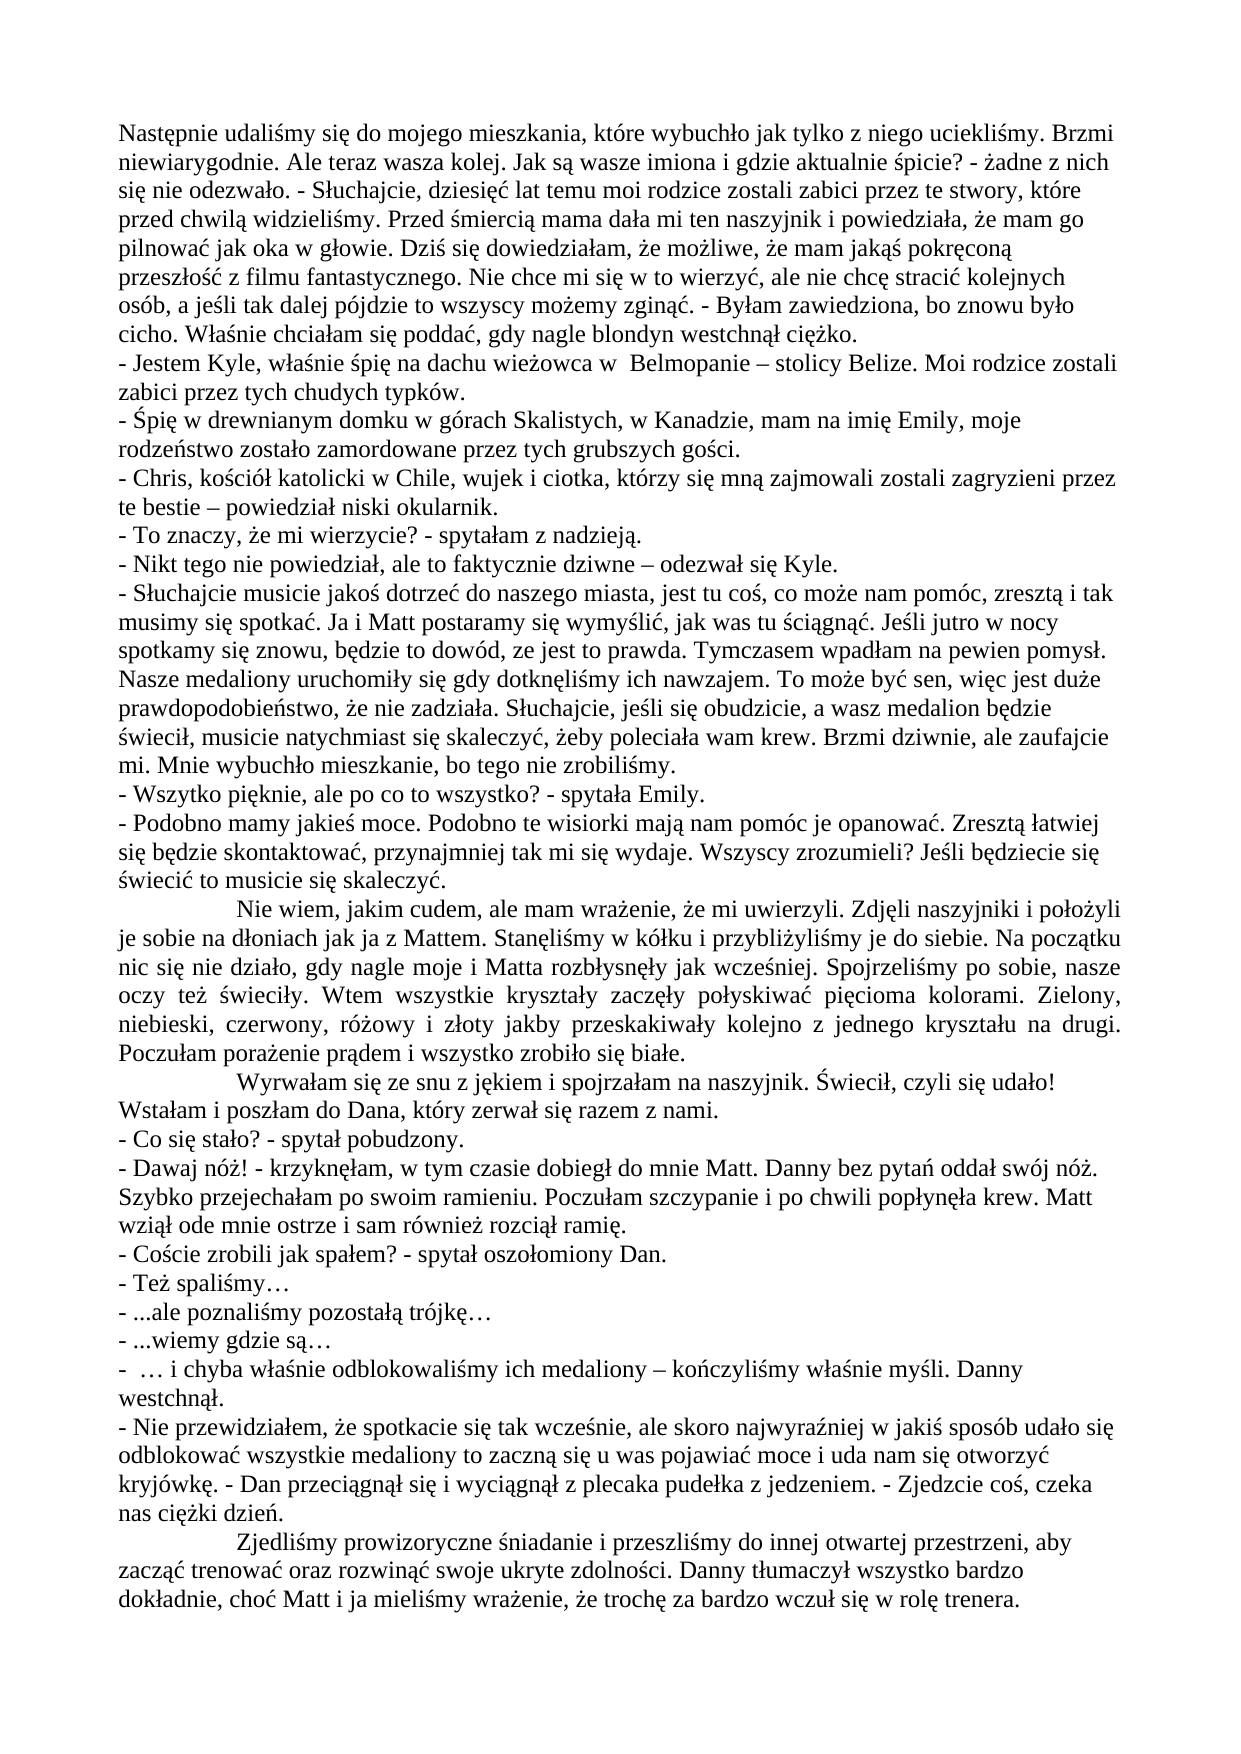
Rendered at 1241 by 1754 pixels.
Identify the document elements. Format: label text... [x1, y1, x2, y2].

text - … i chyba właśnie odblokowaliśmy ich medaliony – kończyliśmy właśnie myśli. Danny westchnął. - Nie przewidziałem, że spotkacie się tak wcześnie, ale skoro najwyraźniej w jakiś sposób udało się odblokować wszystkie medaliony to zaczną się u was pojawiać moce i uda nam się otworzyć kryjówkę. - Dan przeciągnął się i wyciągnął z plecaka pudełka z jedzeniem. - Zjedzcie coś, czeka nas ciężki dzień. [118, 1354, 1122, 1527]
text Wyrwałam się ze snu z jękiem i spojrzałam na naszyjnik. Świecił, czyli się udało! Wstałam i poszłam do Dana, który zerwał się razem z nami. - Co się stało? - spytał pobudzony. [118, 1067, 1122, 1153]
text Nie wiem, jakim cudem, ale mam wrażenie, że mi uwierzyli. Zdjęli naszyjniki i położyli je sobie na dłoniach jak ja z Mattem. Stanęliśmy w kółku i przybliżyliśmy je do siebie. Na początku nic się nie działo, gdy nagle moje i Matta rozbłysnęły jak wcześniej. Spojrzeliśmy po sobie, nasze oczy też świeciły. Wtem wszystkie kryształy zaczęły połyskiwać pięcioma kolorami. Zielony, niebieski, czerwony, różowy i złoty jakby przeskakiwały kolejno z jednego kryształu na drugi. Poczułam porażenie prądem i wszystko zrobiło się białe. [118, 894, 1122, 1067]
text Zjedliśmy prowizoryczne śniadanie i przeszliśmy do innej otwartej przestrzeni, aby zacząć trenować oraz rozwinąć swoje ukryte zdolności. Danny tłumaczył wszystko bardzo dokładnie, choć Matt i ja mieliśmy wrażenie, że trochę za bardzo wczuł się w rolę trenera. [118, 1527, 1122, 1613]
text - Jestem Kyle, właśnie śpię na dachu wieżowca w Belmopanie – stolicy Belize. Moi rodzice zostali zabici przez tych chudych typków. - Śpię w drewnianym domku w górach Skalistych, w Kanadzie, mam na imię Emily, moje rodzeństwo zostało zamordowane przez tych grubszych gości. - Chris, kościół katolicki w Chile, wujek i ciotka, którzy się mną zajmowali zostali zagryzieni przez te bestie – powiedział niski okularnik. [118, 348, 1122, 521]
text - Dawaj nóż! - krzyknęłam, w tym czasie dobiegł do mnie Matt. Danny bez pytań oddał swój nóż. Szybko przejechałam po swoim ramieniu. Poczułam szczypanie i po chwili popłynęła krew. Matt wziął ode mnie ostrze i sam również rozciął ramię. - Coście zrobili jak spałem? - spytał oszołomiony Dan. - Też spaliśmy… - ...ale poznaliśmy pozostałą trójkę… - ...wiemy gdzie są… [118, 1153, 1122, 1354]
text Następnie udaliśmy się do mojego mieszkania, które wybuchło jak tylko z niego uciekliśmy. Brzmi niewiarygodnie. Ale teraz wasza kolej. Jak są wasze imiona i gdzie aktualnie śpicie? - żadne z nich się nie odezwało. - Słuchajcie, dziesięć lat temu moi rodzice zostali zabici przez te stwory, które przed chwilą widzieliśmy. Przed śmiercią mama dała mi ten naszyjnik i powiedziała, że mam go pilnować jak oka w głowie. Dziś się dowiedziałam, że możliwe, że mam jakąś pokręconą przeszłość z filmu fantastycznego. Nie chce mi się w to wierzyć, ale nie chcę stracić kolejnych osób, a jeśli tak dalej pójdzie to wszyscy możemy zginąć. - Byłam zawiedziona, bo znowu było cicho. Właśnie chciałam się poddać, gdy nagle blondyn westchnął ciężko. [118, 118, 1122, 348]
text - To znaczy, że mi wierzycie? - spytałam z nadzieją. - Nikt tego nie powiedział, ale to faktycznie dziwne – odezwał się Kyle. - Słuchajcie musicie jakoś dotrzeć do naszego miasta, jest tu coś, co może nam pomóc, zresztą i tak musimy się spotkać. Ja i Matt postaramy się wymyślić, jak was tu ściągnąć. Jeśli jutro w nocy spotkamy się znowu, będzie to dowód, ze jest to prawda. Tymczasem wpadłam na pewien pomysł. Nasze medaliony uruchomiły się gdy dotknęliśmy ich nawzajem. To może być sen, więc jest duże prawdopodobieństwo, że nie zadziała. Słuchajcie, jeśli się obudzicie, a wasz medalion będzie świecił, musicie natychmiast się skaleczyć, żeby poleciała wam krew. Brzmi dziwnie, ale zaufajcie mi. Mnie wybuchło mieszkanie, bo tego nie zrobiliśmy. - Wszytko pięknie, ale po co to wszystko? - spytała Emily. - Podobno mamy jakieś moce. Podobno te wisiorki mają nam pomóc je opanować. Zresztą łatwiej się będzie skontaktować, przynajmniej tak mi się wydaje. Wszyscy zrozumieli? Jeśli będziecie się świecić to musicie się skaleczyć. [118, 521, 1122, 894]
